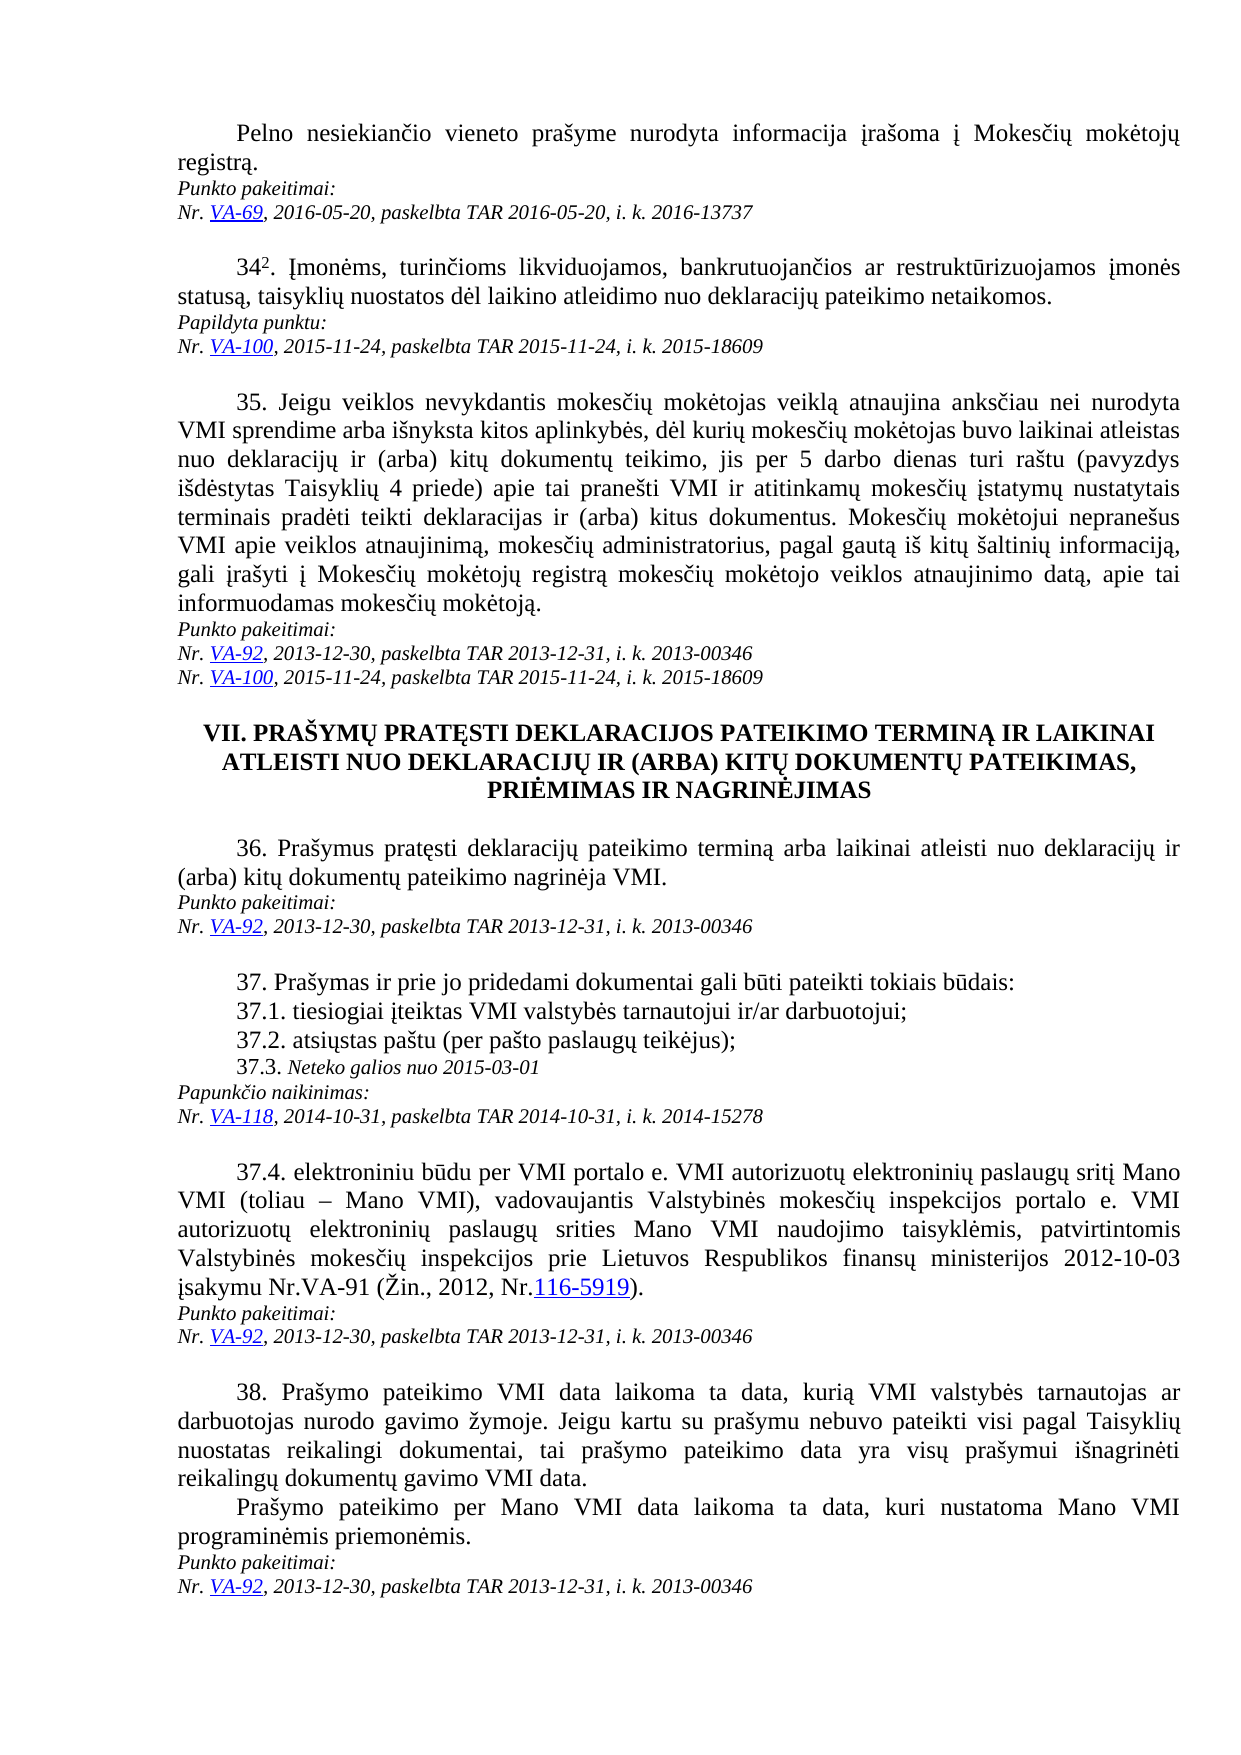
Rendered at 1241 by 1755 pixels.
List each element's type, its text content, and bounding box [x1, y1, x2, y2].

text 38. Prašymo pateikimo VMI data laikoma ta data, kurią VMI valstybės tarnautojas ar darbuotojas nurodo gavimo žymoje. Jeigu kartu su prašymu nebuvo pateikti visi pagal Taisyklių nuostatas reikalingi dokumentai, tai prašymo pateikimo data yra visų prašymui išnagrinėti reikalingų dokumentų gavimo VMI data. [177, 1377, 1181, 1492]
text 37.1. tiesiogiai įteiktas VMI valstybės tarnautojui ir/ar darbuotojui; [177, 996, 1181, 1025]
text Punkto pakeitimai: [177, 1300, 1181, 1324]
text 36. Prašymus pratęsti deklaracijų pateikimo terminą arba laikinai atleisti nuo deklaracijų ir (arba) kitų dokumentų pateikimo nagrinėja VMI. [177, 833, 1181, 890]
text Nr. VA-92, 2013-12-30, paskelbta TAR 2013-12-31, i. k. 2013-00346 [177, 641, 1181, 665]
text Punkto pakeitimai: [177, 890, 1181, 914]
text 35. Jeigu veiklos nevykdantis mokesčių mokėtojas veiklą atnaujina anksčiau nei nurodyta VMI sprendime arba išnyksta kitos aplinkybės, dėl kurių mokesčių mokėtojas buvo laikinai atleistas nuo deklaracijų ir (arba) kitų dokumentų teikimo, jis per 5 darbo dienas turi raštu (pavyzdys išdėstytas Taisyklių 4 priede) apie tai pranešti VMI ir atitinkamų mokesčių įstatymų nustatytais terminais pradėti teikti deklaracijas ir (arba) kitus dokumentus. Mokesčių mokėtojui nepranešus VMI apie veiklos atnaujinimą, mokesčių administratorius, pagal gautą iš kitų šaltinių informaciją, gali įrašyti į Mokesčių mokėtojų registrą mokesčių mokėtojo veiklos atnaujinimo datą, apie tai informuodamas mokesčių mokėtoją. [177, 387, 1181, 617]
text VII. PRAŠYMŲ PRATĘSTI DEKLARACIJOS PATEIKIMO TERMINĄ IR LAIKINAI ATLEISTI NUO DEKLARACIJŲ IR (ARBA) KITŲ DOKUMENTŲ PATEIKIMAS, PRIĖMIMAS IR NAGRINĖJIMAS [177, 718, 1181, 804]
text Papildyta punktu: [177, 310, 1181, 334]
text Punkto pakeitimai: [177, 1550, 1181, 1574]
text Pelno nesiekiančio vieneto prašyme nurodyta informacija įrašoma į Mokesčių mokėtojų registrą. [177, 118, 1181, 176]
text 37.4. elektroniniu būdu per VMI portalo e. VMI autorizuotų elektroninių paslaugų sritį Mano VMI (toliau – Mano VMI), vadovaujantis Valstybinės mokesčių inspekcijos portalo e. VMI autorizuotų elektroninių paslaugų srities Mano VMI naudojimo taisyklėmis, patvirtintomis Valstybinės mokesčių inspekcijos prie Lietuvos Respublikos finansų ministerijos 2012-10-03 įsakymu Nr.VA-91 (Žin., 2012, Nr.116-5919). [177, 1157, 1181, 1300]
text Nr. VA-118, 2014-10-31, paskelbta TAR 2014-10-31, i. k. 2014-15278 [177, 1104, 1181, 1128]
text Nr. VA-100, 2015-11-24, paskelbta TAR 2015-11-24, i. k. 2015-18609 [177, 334, 1181, 358]
text Nr. VA-100, 2015-11-24, paskelbta TAR 2015-11-24, i. k. 2015-18609 [177, 665, 1181, 689]
text Papunkčio naikinimas: [177, 1080, 1181, 1104]
text 37.2. atsiųstas paštu (per pašto paslaugų teikėjus); [177, 1025, 1181, 1053]
text 37.3. Neteko galios nuo 2015-03-01 [177, 1053, 1181, 1080]
text Punkto pakeitimai: [177, 617, 1181, 641]
text Nr. VA-92, 2013-12-30, paskelbta TAR 2013-12-31, i. k. 2013-00346 [177, 914, 1181, 938]
text Prašymo pateikimo per Mano VMI data laikoma ta data, kuri nustatoma Mano VMI programinėmis priemonėmis. [177, 1492, 1181, 1550]
text Nr. VA-92, 2013-12-30, paskelbta TAR 2013-12-31, i. k. 2013-00346 [177, 1324, 1181, 1348]
text Nr. VA-69, 2016-05-20, paskelbta TAR 2016-05-20, i. k. 2016-13737 [177, 200, 1181, 224]
text 37. Prašymas ir prie jo pridedami dokumentai gali būti pateikti tokiais būdais: [177, 967, 1181, 996]
text Punkto pakeitimai: [177, 176, 1181, 200]
text 342. Įmonėms, turinčioms likviduojamos, bankrutuojančios ar restruktūrizuojamos įmonės statusą, taisyklių nuostatos dėl laikino atleidimo nuo deklaracijų pateikimo netaikomos. [177, 252, 1181, 310]
text Nr. VA-92, 2013-12-30, paskelbta TAR 2013-12-31, i. k. 2013-00346 [177, 1574, 1181, 1598]
